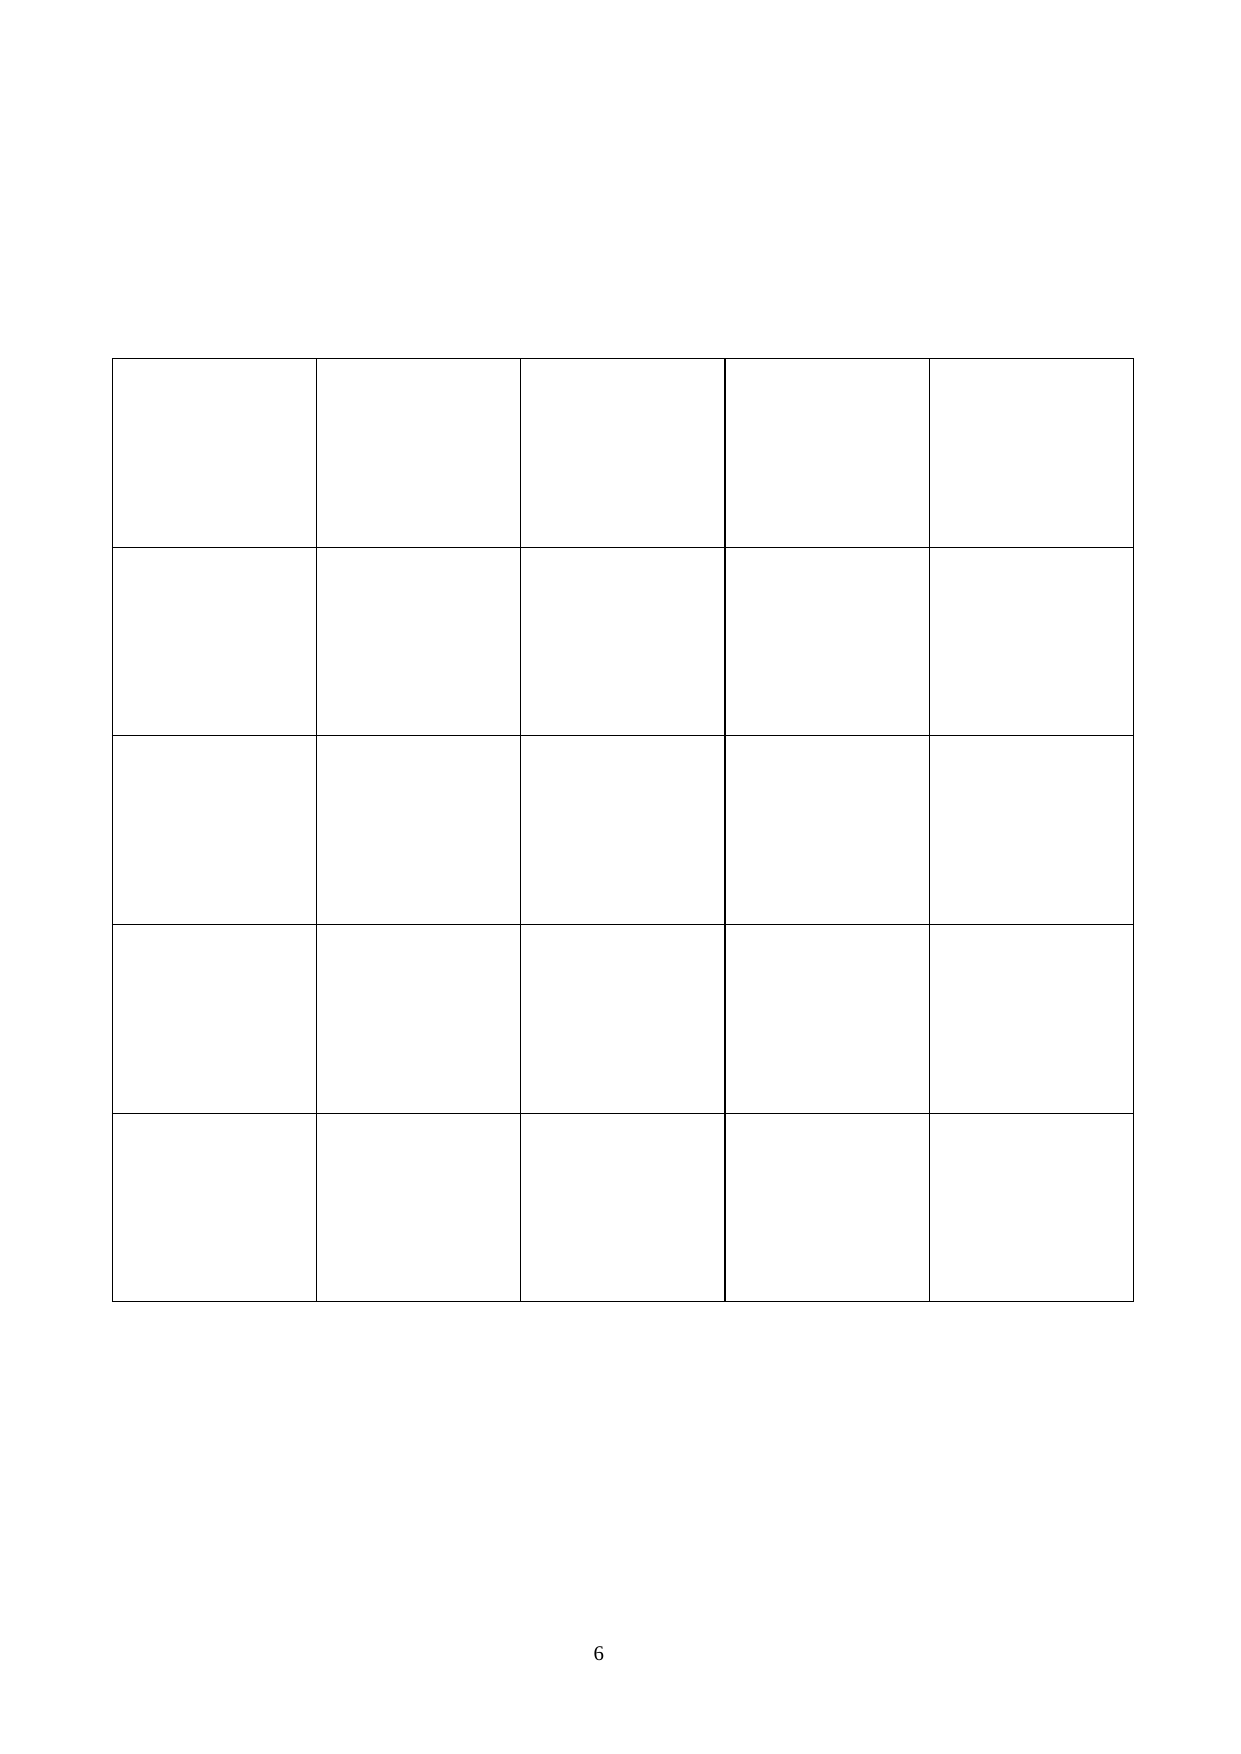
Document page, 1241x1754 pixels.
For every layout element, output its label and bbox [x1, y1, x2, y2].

table_cell [317, 736, 520, 924]
table_cell [521, 925, 724, 1112]
table_cell [521, 736, 724, 924]
table_cell [930, 925, 1133, 1112]
table_cell [317, 925, 520, 1112]
table_cell [521, 359, 724, 547]
table_cell [726, 1114, 929, 1301]
table_cell [930, 359, 1133, 547]
table_cell [317, 359, 520, 547]
table_cell [113, 736, 316, 924]
table_cell [113, 1114, 316, 1301]
table_cell [726, 736, 929, 924]
table_cell [113, 925, 316, 1112]
table_cell [521, 548, 724, 735]
table_cell [113, 359, 316, 547]
table_cell [930, 1114, 1133, 1301]
table_cell [726, 548, 929, 735]
table_cell [521, 1114, 724, 1301]
table_cell [317, 1114, 520, 1301]
table_cell [726, 925, 929, 1112]
table_cell [317, 548, 520, 735]
table_cell [113, 548, 316, 735]
table_cell [930, 548, 1133, 735]
table_cell [930, 736, 1133, 924]
table_cell [726, 359, 929, 547]
